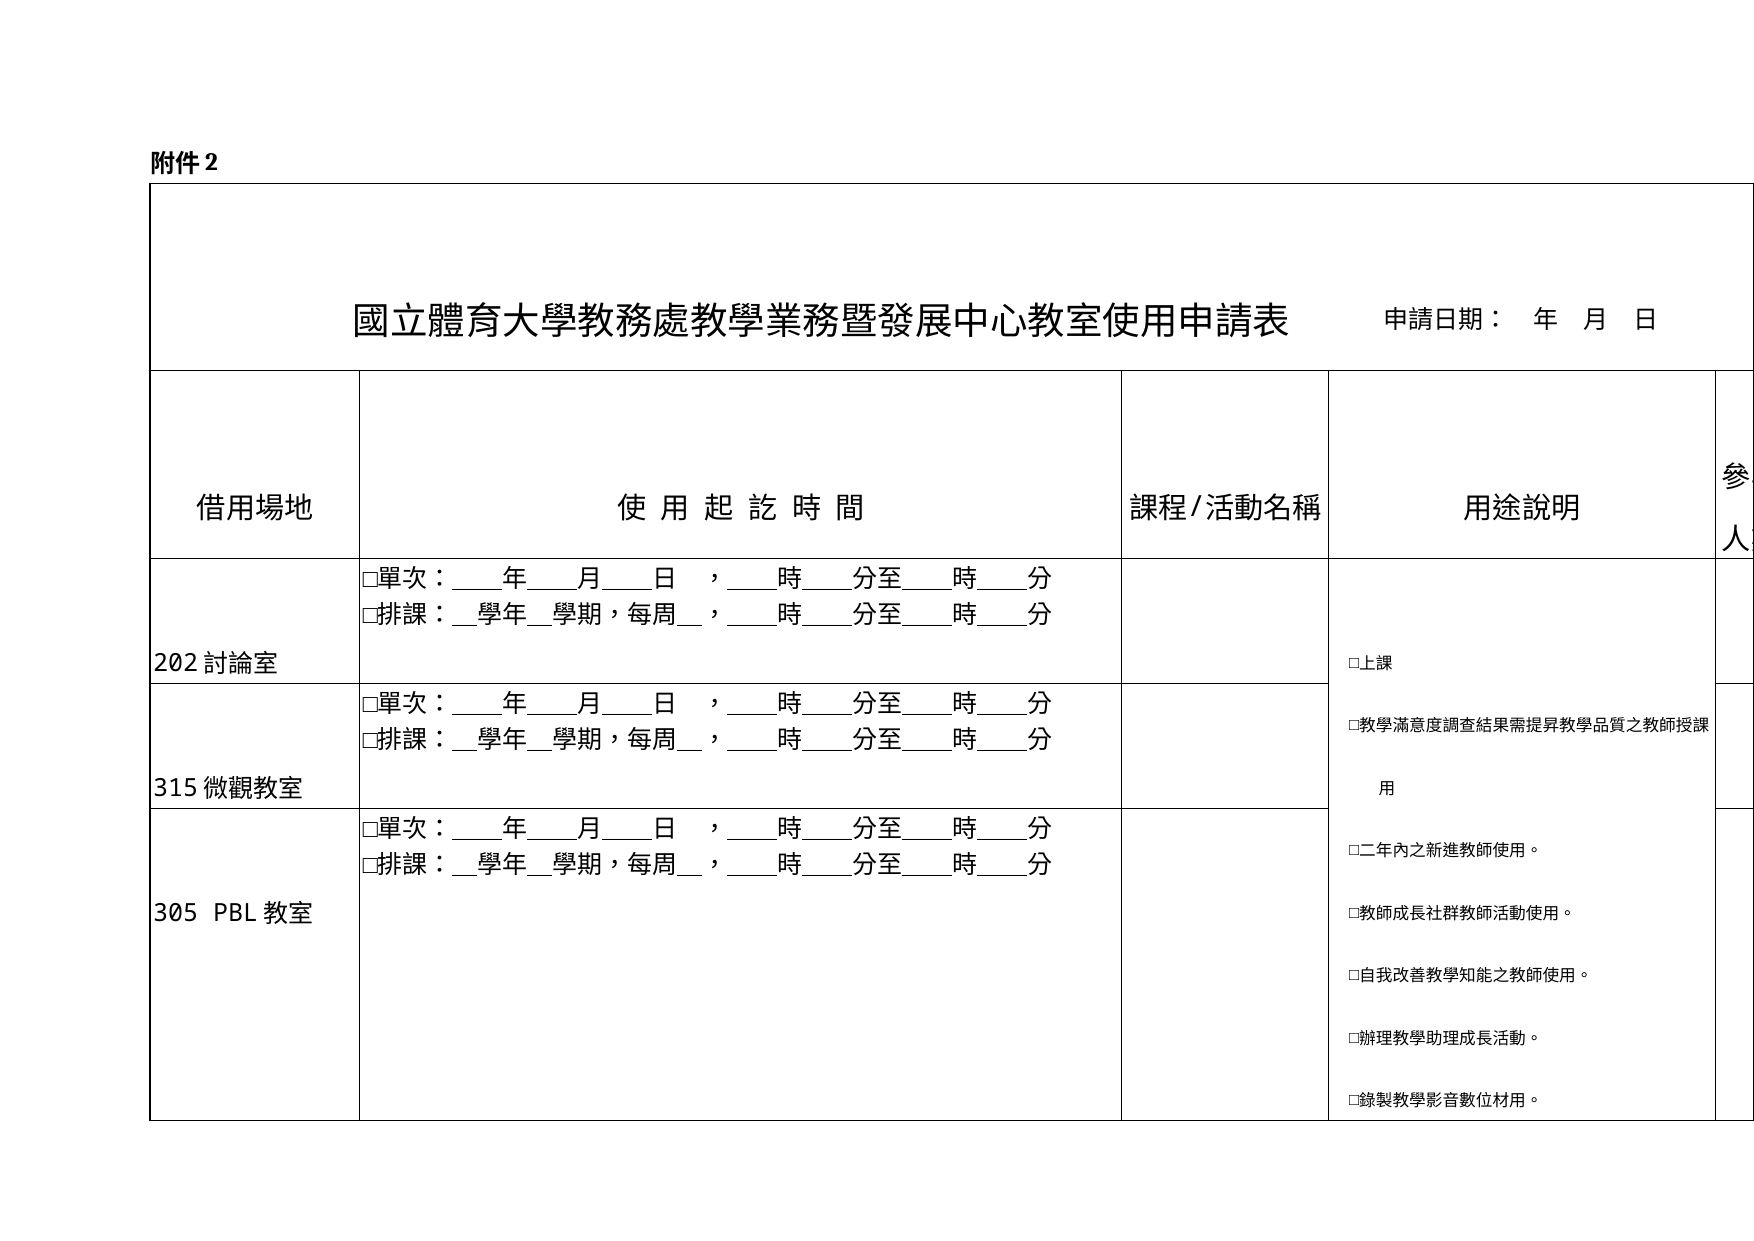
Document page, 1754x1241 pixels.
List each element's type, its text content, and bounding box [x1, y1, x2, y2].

table_cell [1122, 809, 1328, 1120]
table_cell [1122, 684, 1328, 808]
table_cell □單次：＿­＿年＿＿月＿＿日 ，＿＿時＿＿分至＿＿時＿＿分 □排課：＿學年＿學期，每周­＿，＿＿時＿＿分至＿＿時＿＿分 [360, 559, 1121, 683]
table_cell 借用場地 [151, 371, 359, 558]
table_cell [1716, 809, 1753, 1120]
table_cell [1716, 559, 1753, 683]
table_cell [1122, 559, 1328, 683]
table_cell □單次：＿­＿年＿＿月＿＿日 ，＿＿時＿＿分至＿＿時＿＿分 □排課：＿學年＿學期，每周­＿，＿＿時＿＿分至＿＿時＿＿分 [360, 684, 1121, 808]
table_cell [1716, 684, 1753, 808]
table_cell 305 PBL教室 [151, 809, 359, 1120]
table_cell □單次：＿­＿年＿＿月＿＿日 ，＿＿時＿＿分至＿＿時＿＿分 □排課：＿學年＿學期，每周­＿，＿＿時＿＿分至＿＿時＿＿分 [360, 809, 1121, 1120]
table_cell 課程/活動名稱 [1122, 371, 1328, 558]
text 附件2 [150, 120, 1604, 183]
table_cell 202討論室 [151, 559, 359, 683]
table_cell 參與人數 [1716, 371, 1753, 558]
table_cell □上課 □教學滿意度調查結果需提昇教學品質之教師授課用 □二年內之新進教師使用。 □教師成長社群教師活動使用。 □自我改善教學知能之教師使用。 □辦理教學助理成長活動。 □錄製教學影音數位材用。 [1329, 559, 1715, 1120]
table_cell 使 用 起 訖 時 間 [360, 371, 1121, 558]
table_cell 用途說明 [1329, 371, 1715, 558]
table_header 國立體育大學教務處教學業務暨發展中心教室使用申請表 申請日期： 年 月 日 [151, 184, 1753, 370]
table_cell 315微觀教室 [151, 684, 359, 808]
